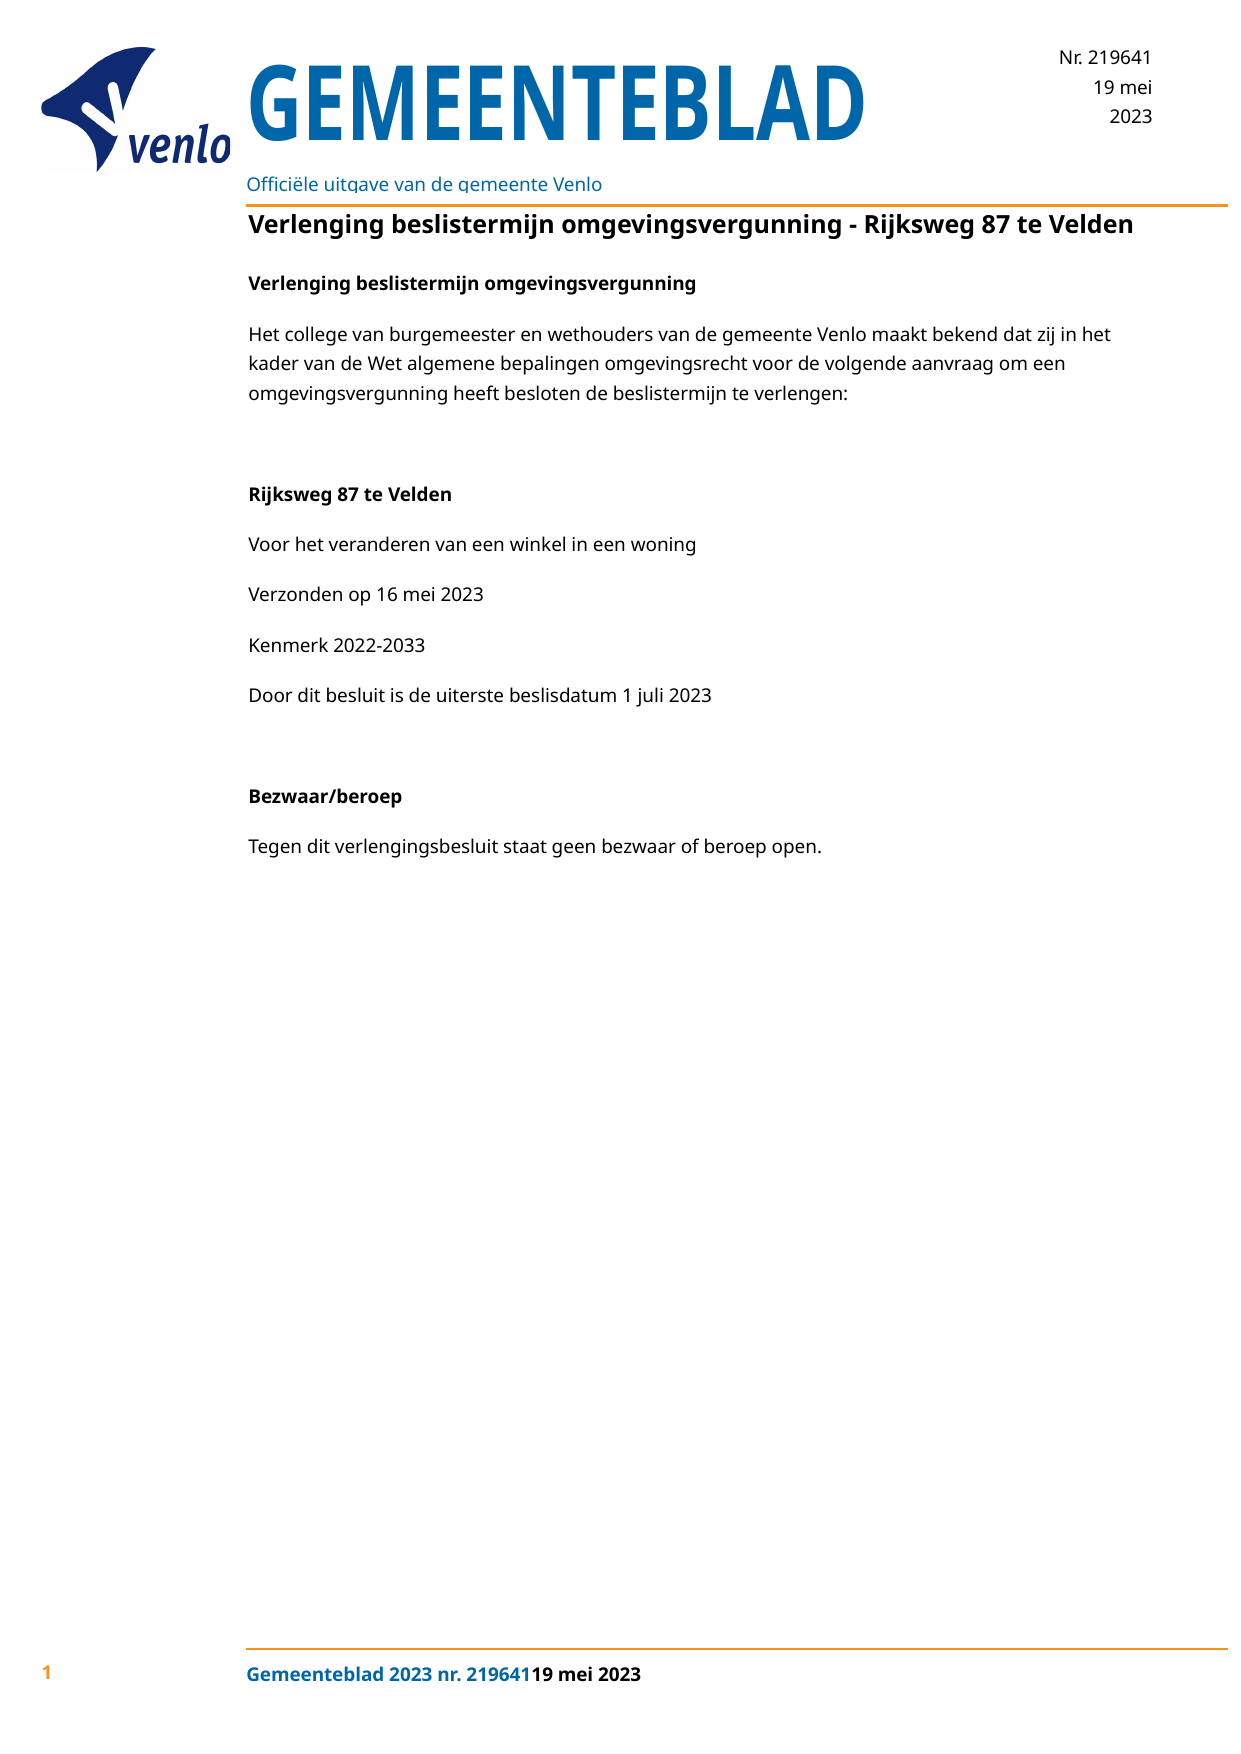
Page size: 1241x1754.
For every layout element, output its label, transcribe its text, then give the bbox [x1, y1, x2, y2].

text Rijksweg 87 te Velden [248, 481, 1152, 506]
text Voor het veranderen van een winkel in een woning [248, 531, 1152, 557]
text Het college van burgemeester en wethouders van de gemeente Venlo maakt bekend dat zij in het kader van de Wet algemene bepalingen omgevingsrecht voor de volgende aanvraag om een omgevingsvergunning heeft besloten de beslistermijn te verlengen: [248, 321, 1152, 406]
text Door dit besluit is de uiterste beslisdatum 1 juli 2023 [248, 682, 1152, 708]
text Bezwaar/beroep [248, 783, 1152, 809]
text Verzonden op 16 mei 2023 [248, 582, 1152, 607]
text Kenmerk 2022-2033 [248, 632, 1152, 658]
text Verlenging beslistermijn omgevingsvergunning [248, 270, 1152, 296]
picture [41, 47, 231, 172]
text Tegen dit verlengingsbesluit staat geen bezwaar of beroep open. [248, 834, 1152, 859]
text Verlenging beslistermijn omgevingsvergunning - Rijksweg 87 te Velden [248, 207, 1152, 241]
